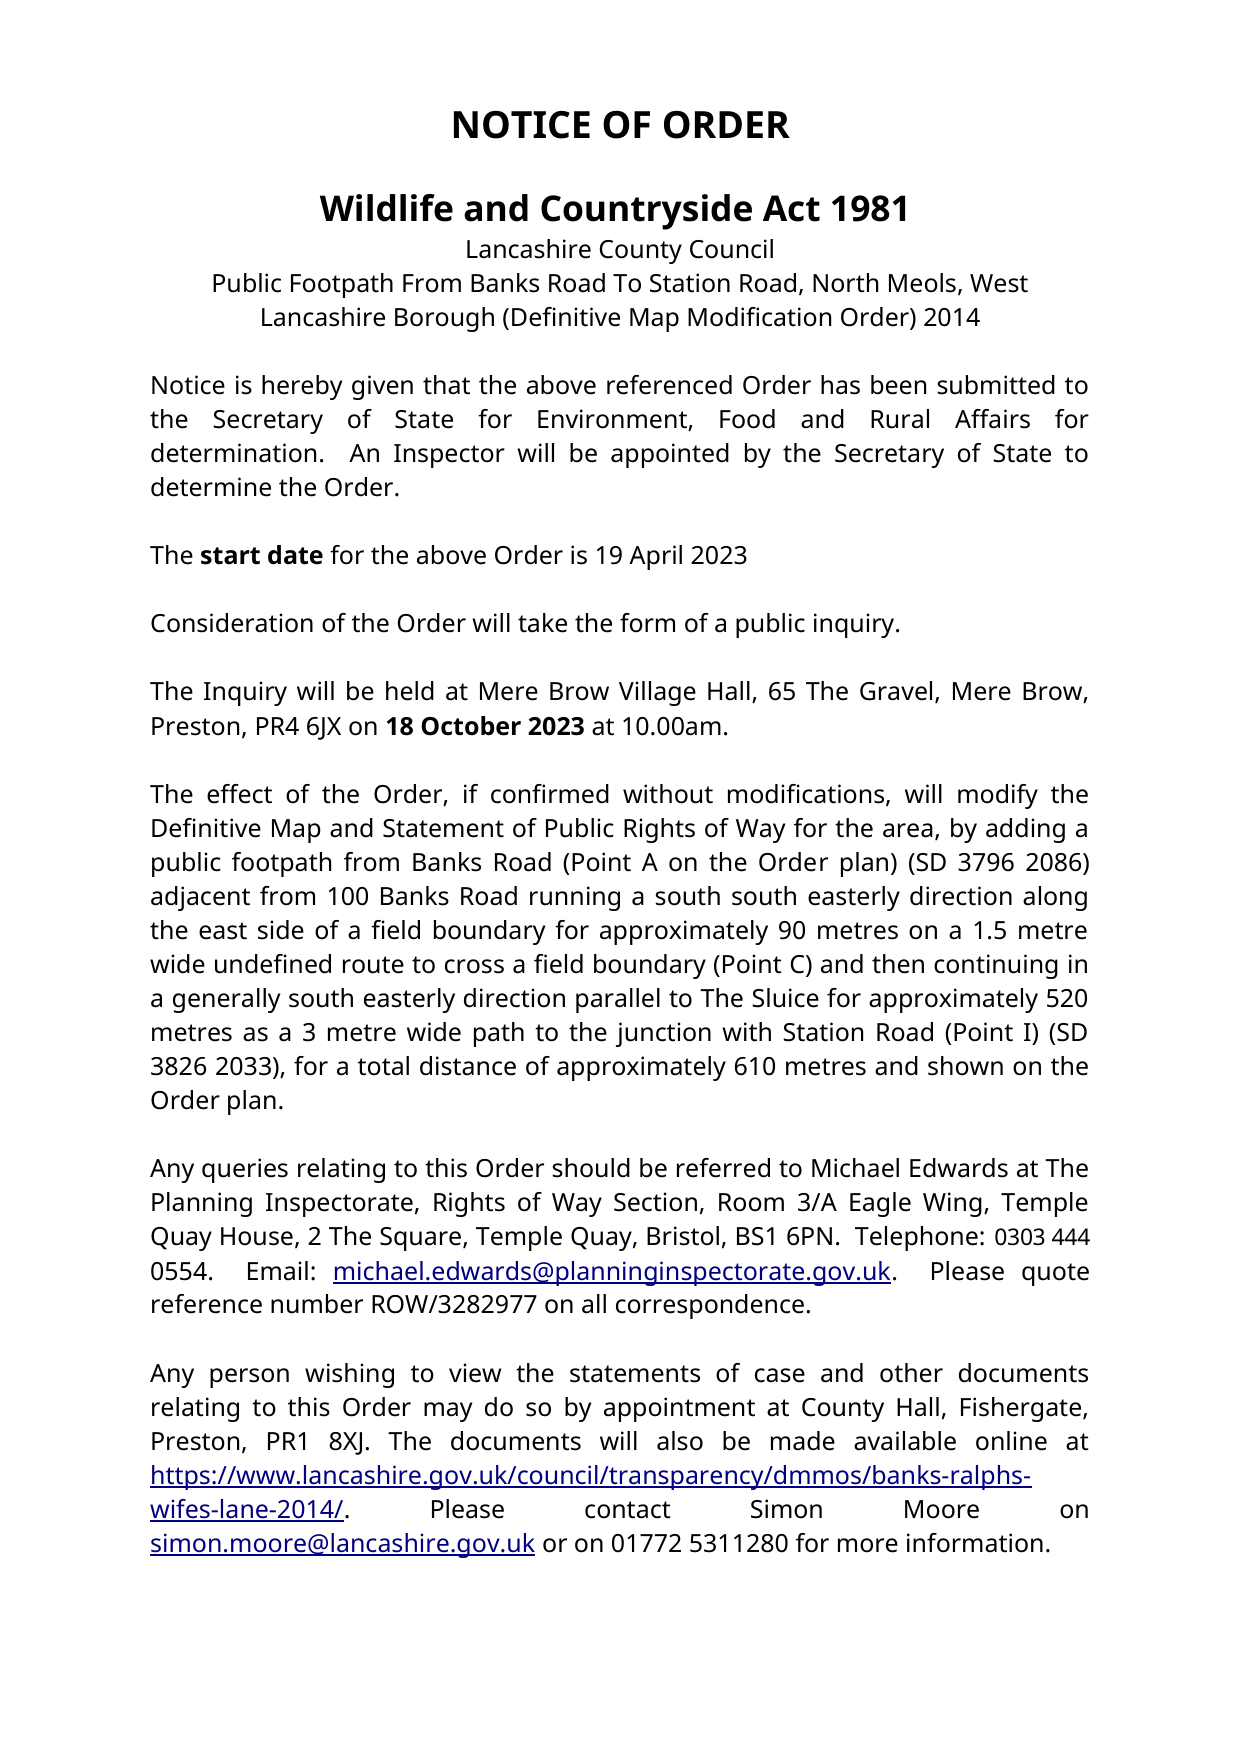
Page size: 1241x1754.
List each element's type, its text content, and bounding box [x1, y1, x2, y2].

text Public Footpath From Banks Road To Station Road, North Meols, West Lancashire Borough (Definitive Map Modification Order) 2014 [150, 265, 1090, 333]
text Any queries relating to this Order should be referred to Michael Edwards at The Planning Inspectorate, Rights of Way Section, Room 3/A Eagle Wing, Temple Quay House, 2 The Square, Temple Quay, Bristol, BS1 6PN. Telephone: 0303 444 0554. Email: michael.edwards@planninginspectorate.gov.uk. Please quote reference number ROW/3282977 on all correspondence. [150, 1151, 1090, 1321]
text Wildlife and Countryside Act 1981 [150, 183, 1090, 231]
text Consideration of the Order will take the form of a public inquiry. [150, 606, 1090, 640]
text Notice is hereby given that the above referenced Order has been submitted to the Secretary of State for Environment, Food and Rural Affairs for determination. An Inspector will be appointed by the Secretary of State to determine the Order. [150, 367, 1090, 504]
text The effect of the Order, if confirmed without modifications, will modify the Definitive Map and Statement of Public Rights of Way for the area, by adding a public footpath from Banks Road (Point A on the Orde­­­­r plan) (SD 3796 2086) adjacent from 100 Banks Road running a south south easterly direction along the east side of a field boundary for approximately 90 metres on a 1.5 metre wide undefined route to cross a field boundary (Point C) and then continuing in a generally south easterly direction parallel to The Sluice for approximately 520 metres as a 3 metre wide path to the junction with Station Road (Point I) (SD 3826 2033), for a total distance of approximately 610 metres and shown on the Order plan. [150, 776, 1090, 1117]
text Any person wishing to view the statements of case and other documents relating to this Order may do so by appointment at County Hall, Fishergate, Preston, PR1 8XJ. The documents will also be made available online at https://www.lancashire.gov.uk/council/transparency/dmmos/banks-ralphs-wifes-lane-2014/. Please contact Simon Moore on simon.moore@lancashire.gov.uk or on 01772 5311280 for more information. [150, 1355, 1090, 1560]
text Lancashire County Council [150, 231, 1090, 265]
text NOTICE OF ORDER [150, 98, 1090, 149]
text The Inquiry will be held at Mere Brow Village Hall, 65 The Gravel, Mere Brow, Preston, PR4 6JX on 18 October 2023 at 10.00am. [150, 674, 1090, 742]
text The start date for the above Order is 19 April 2023 [150, 538, 1090, 572]
